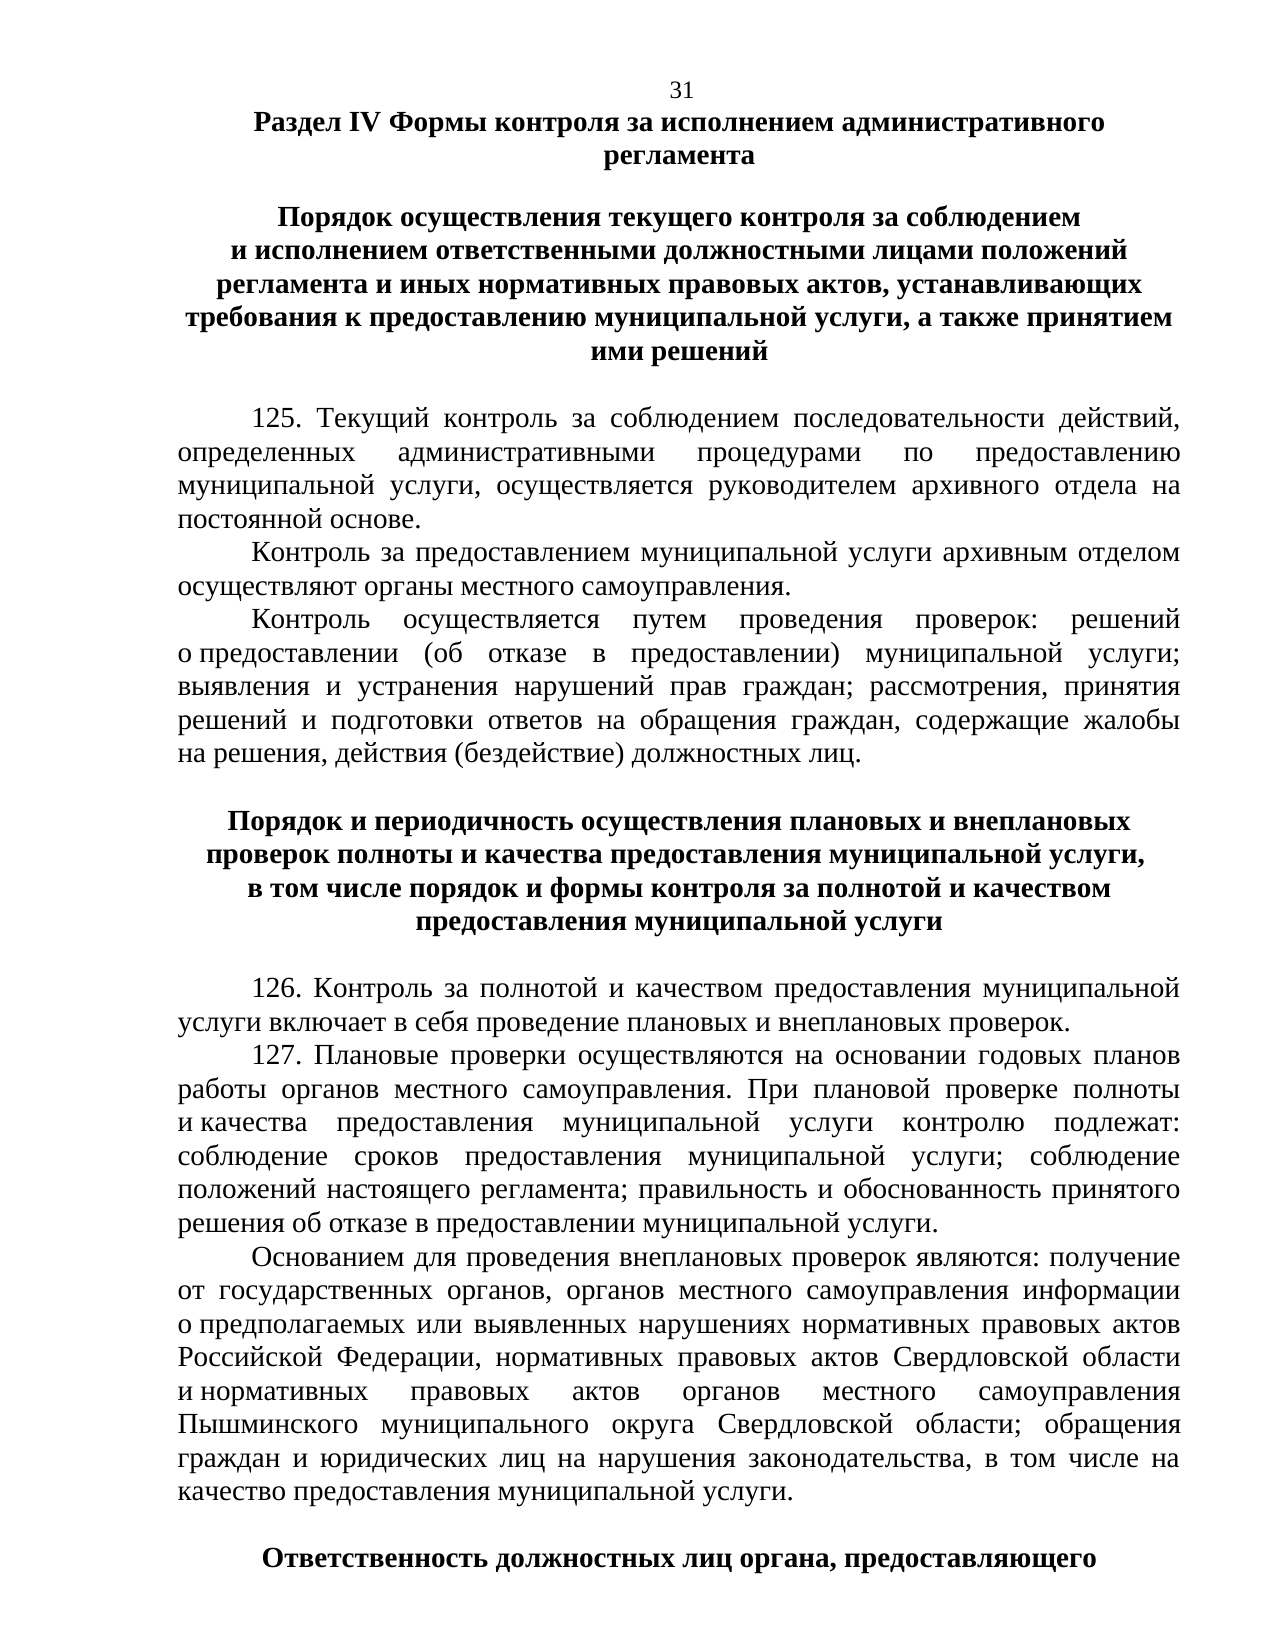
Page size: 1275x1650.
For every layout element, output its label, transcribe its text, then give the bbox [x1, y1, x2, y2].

text Раздел IV Формы контроля за исполнением административного регламента [177, 104, 1181, 171]
text Контроль за предоставлением муниципальной услуги архивным отделом осуществляют органы местного самоуправления. [177, 534, 1181, 601]
text и исполнением ответственными должностными лицами положений [177, 232, 1181, 266]
text Порядок осуществления текущего контроля за соблюдением [177, 199, 1181, 232]
text Основанием для проведения внеплановых проверок являются: получение от государственных органов, органов местного самоуправления информации о предполагаемых или выявленных нарушениях нормативных правовых актов Российской Федерации, нормативных правовых актов Свердловской области и нормативных правовых актов органов местного самоуправления Пышминского муниципального округа Свердловской области; обращения граждан и юридических лиц на нарушения законодательства, в том числе на качество предоставления муниципальной услуги. [177, 1239, 1181, 1507]
text 126. Контроль за полнотой и качеством предоставления муниципальной услуги включает в себя проведение плановых и внеплановых проверок. [177, 970, 1181, 1037]
text Порядок и периодичность осуществления плановых и внеплановых проверок полноты и качества предоставления муниципальной услуги, в том числе порядок и формы контроля за полнотой и качеством предоставления муниципальной услуги [177, 803, 1181, 937]
text регламента и иных нормативных правовых актов, устанавливающих требования к предоставлению муниципальной услуги, а также принятием ими решений [177, 266, 1181, 367]
text Ответственность должностных лиц органа, предоставляющего [177, 1541, 1181, 1574]
text 125. Текущий контроль за соблюдением последовательности действий, определенных административными процедурами по предоставлению муниципальной услуги, осуществляется руководителем архивного отдела на постоянной основе. [177, 400, 1181, 534]
text 127. Плановые проверки осуществляются на основании годовых планов работы органов местного самоуправления. При плановой проверке полноты и качества предоставления муниципальной услуги контролю подлежат: соблюдение сроков предоставления муниципальной услуги; соблюдение положений настоящего регламента; правильность и обоснованность принятого решения об отказе в предоставлении муниципальной услуги. [177, 1037, 1181, 1239]
text Контроль осуществляется путем проведения проверок: решений о предоставлении (об отказе в предоставлении) муниципальной услуги; выявления и устранения нарушений прав граждан; рассмотрения, принятия решений и подготовки ответов на обращения граждан, содержащие жалобы на решения, действия (бездействие) должностных лиц. [177, 601, 1181, 769]
